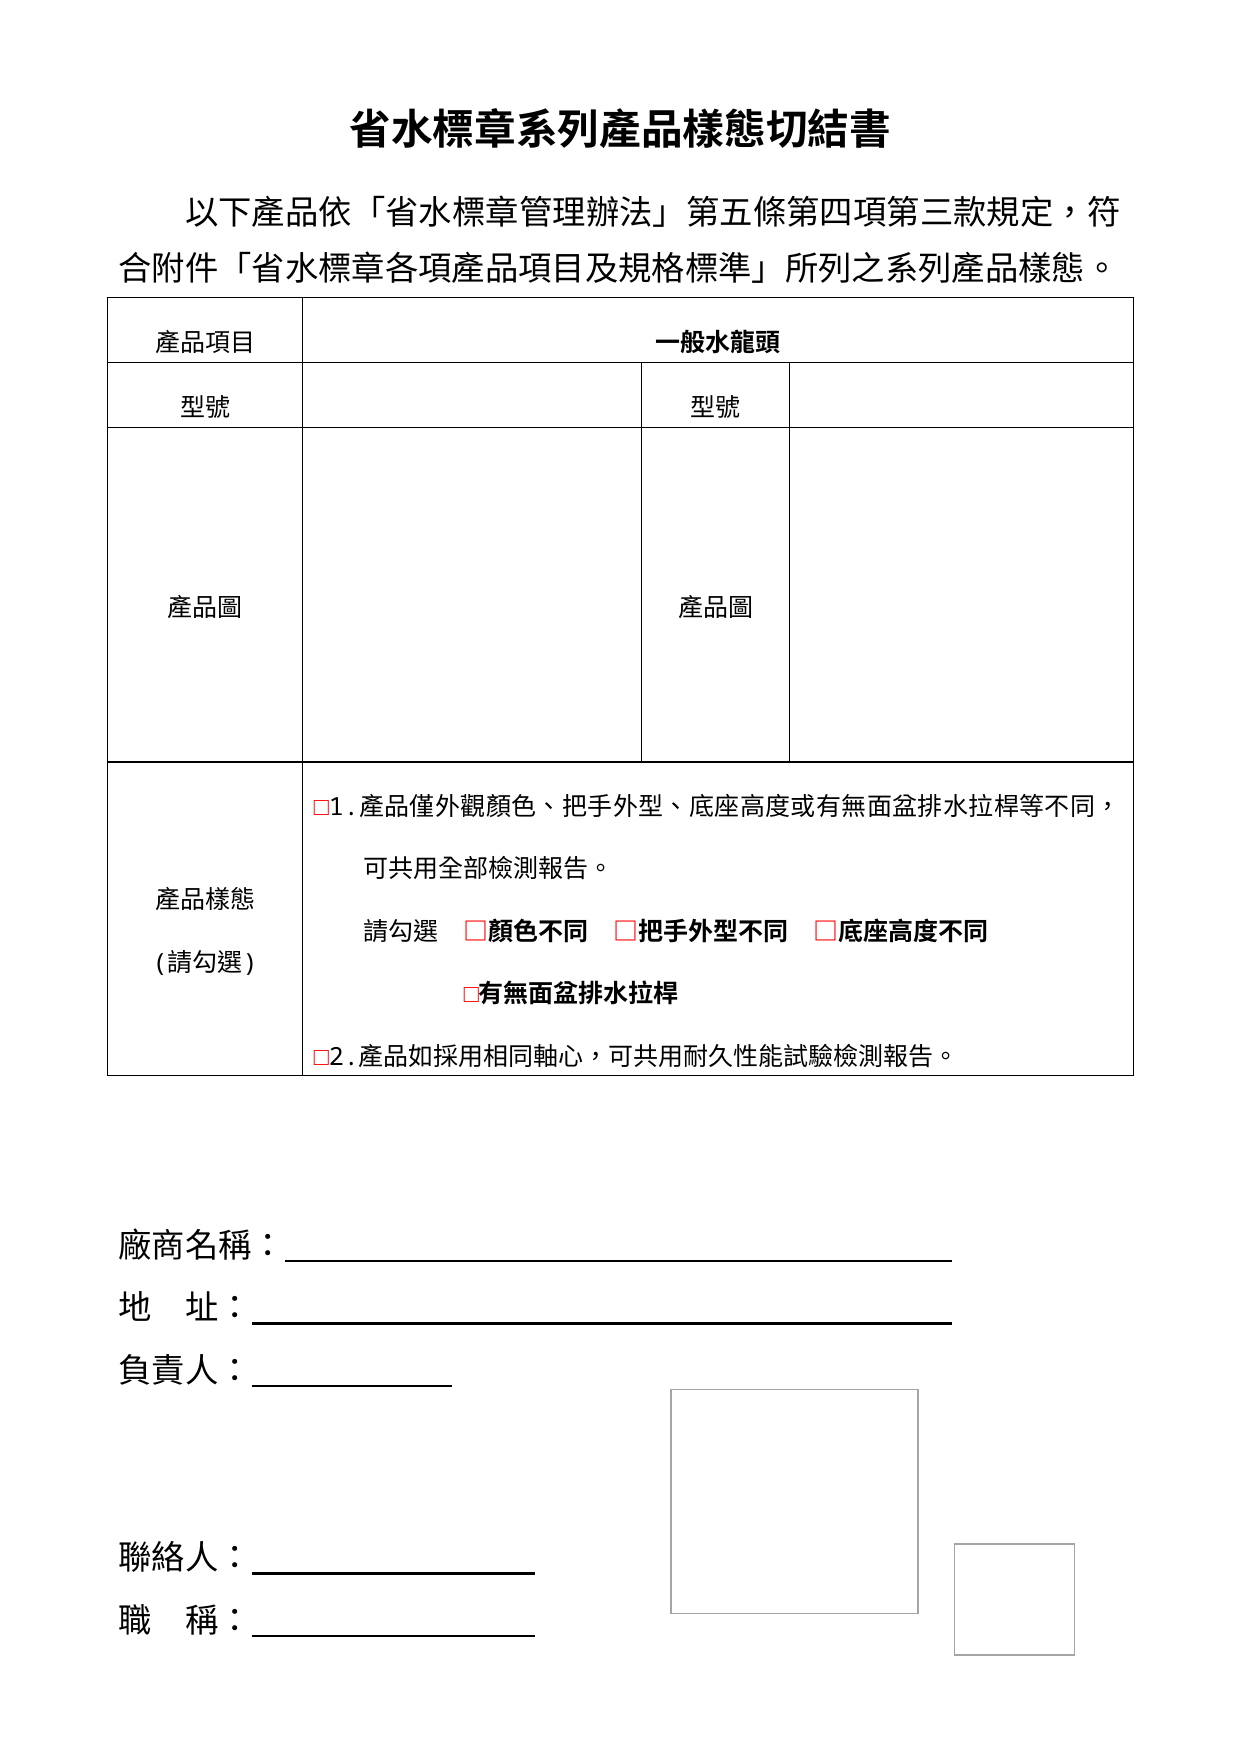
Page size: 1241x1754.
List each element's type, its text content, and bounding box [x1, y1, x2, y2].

text 廠商名稱： [118, 1201, 1122, 1263]
text [955, 1576, 1074, 1638]
text 負責人： [118, 1326, 1122, 1388]
text [919, 1513, 1122, 1576]
text 省水標章系列產品樣態切結書 [118, 96, 1122, 156]
table_cell [303, 428, 641, 761]
table_cell [790, 363, 1133, 427]
table_cell 型號 [642, 363, 789, 427]
text [1075, 1576, 1122, 1638]
table_header 一般水龍頭 [303, 298, 1133, 362]
table_cell 產品圖 [642, 428, 789, 761]
text 地 址： [118, 1263, 1122, 1326]
table_cell [303, 363, 641, 427]
table_cell 型號 [108, 363, 302, 427]
table_cell 產品樣態 (請勾選) [108, 763, 302, 1075]
table_cell 產品圖 [108, 428, 302, 761]
text 職 稱： [118, 1576, 954, 1638]
table_cell [790, 428, 1133, 761]
text 聯絡人： [118, 1513, 670, 1576]
table_header 產品項目 [108, 298, 302, 362]
text [672, 1513, 917, 1576]
table_cell □1.產品僅外觀顏色、把手外型、底座高度或有無面盆排水拉桿等不同，可共用全部檢測報告。 請勾選 □顏色不同 □把手外型不同 □底座高度不同 □有無面盆排水拉桿 □2.產品如採用相同軸心，可共用耐久性能試驗檢測報告。 [303, 763, 1133, 1075]
text 以下產品依「省水標章管理辦法」第五條第四項第三款規定，符合附件「省水標章各項產品項目及規格標準」所列之系列產品樣態。 [118, 186, 1122, 290]
